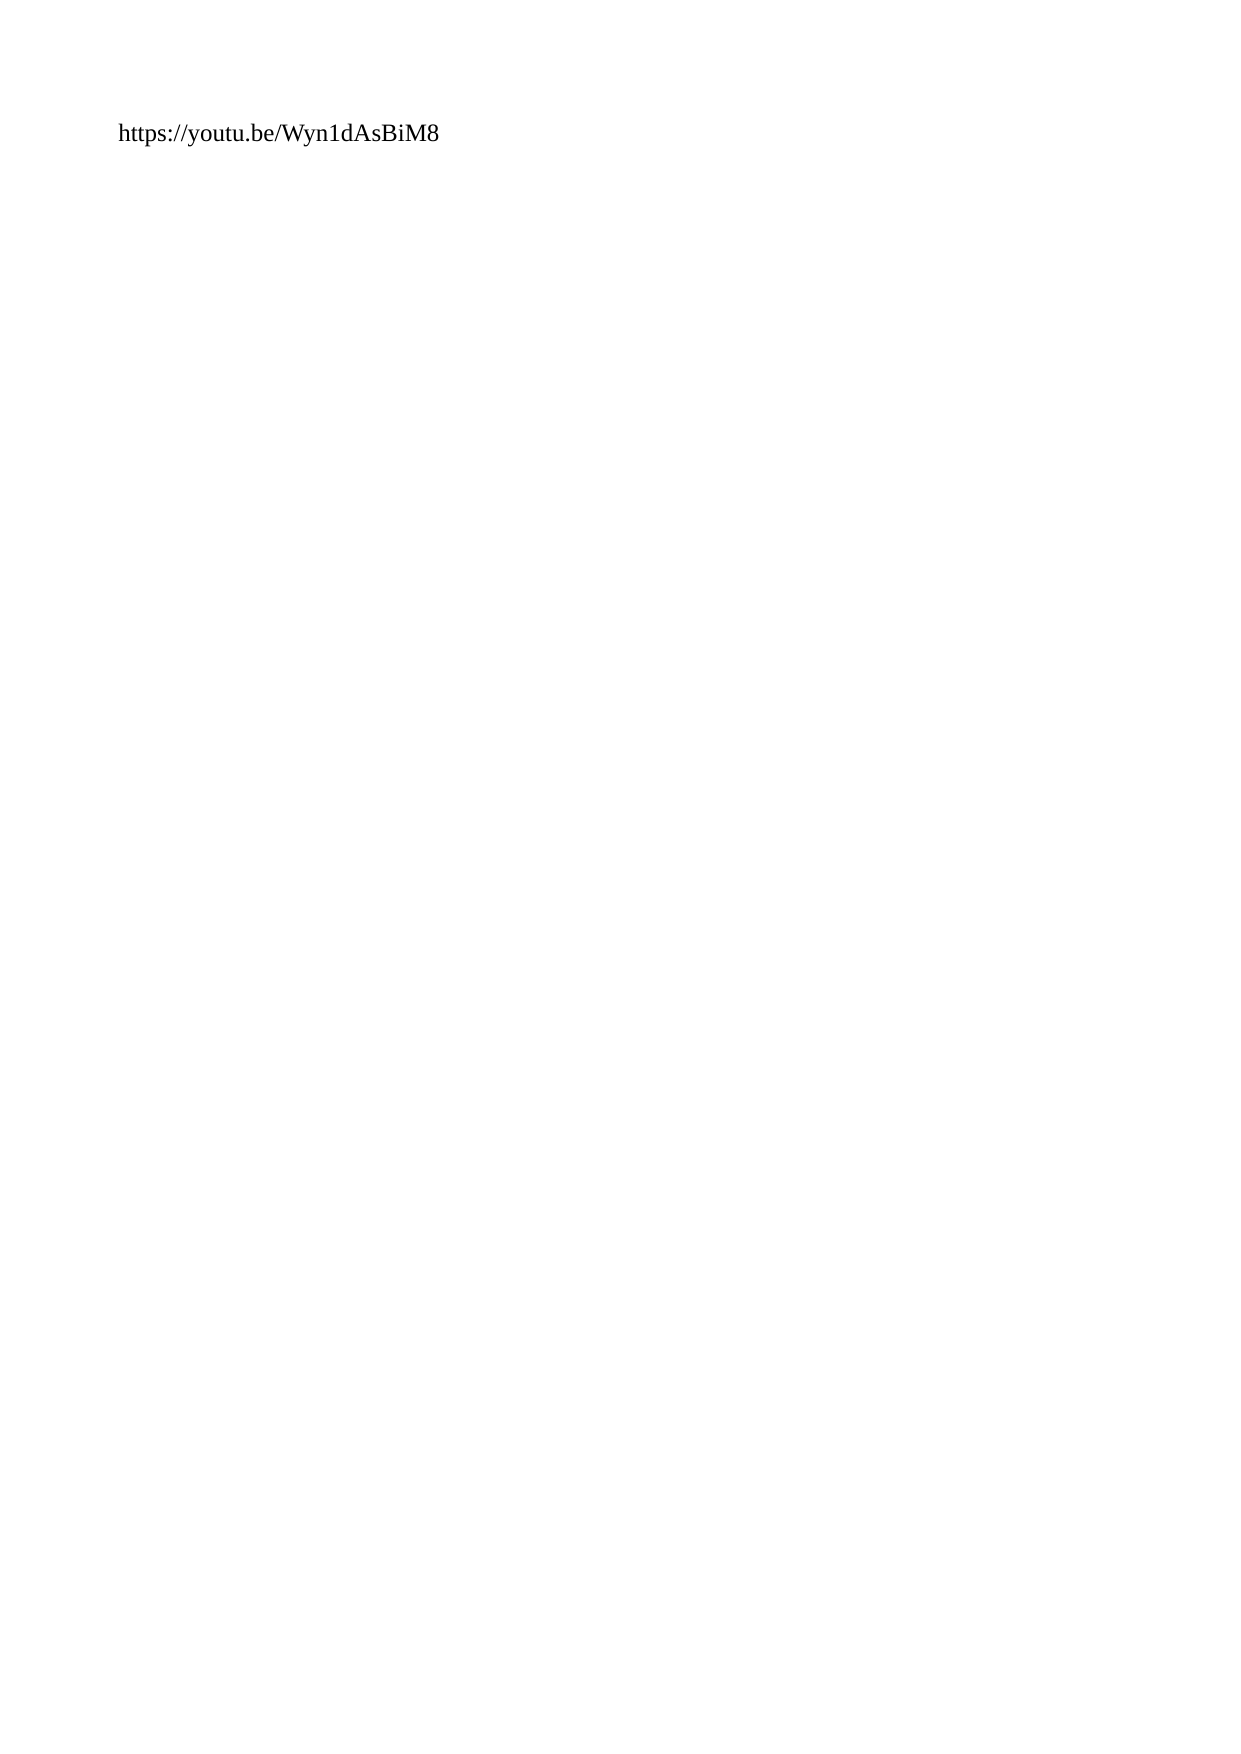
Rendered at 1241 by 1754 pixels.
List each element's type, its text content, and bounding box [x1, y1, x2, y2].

text https://youtu.be/Wyn1dAsBiM8 [118, 118, 1122, 147]
